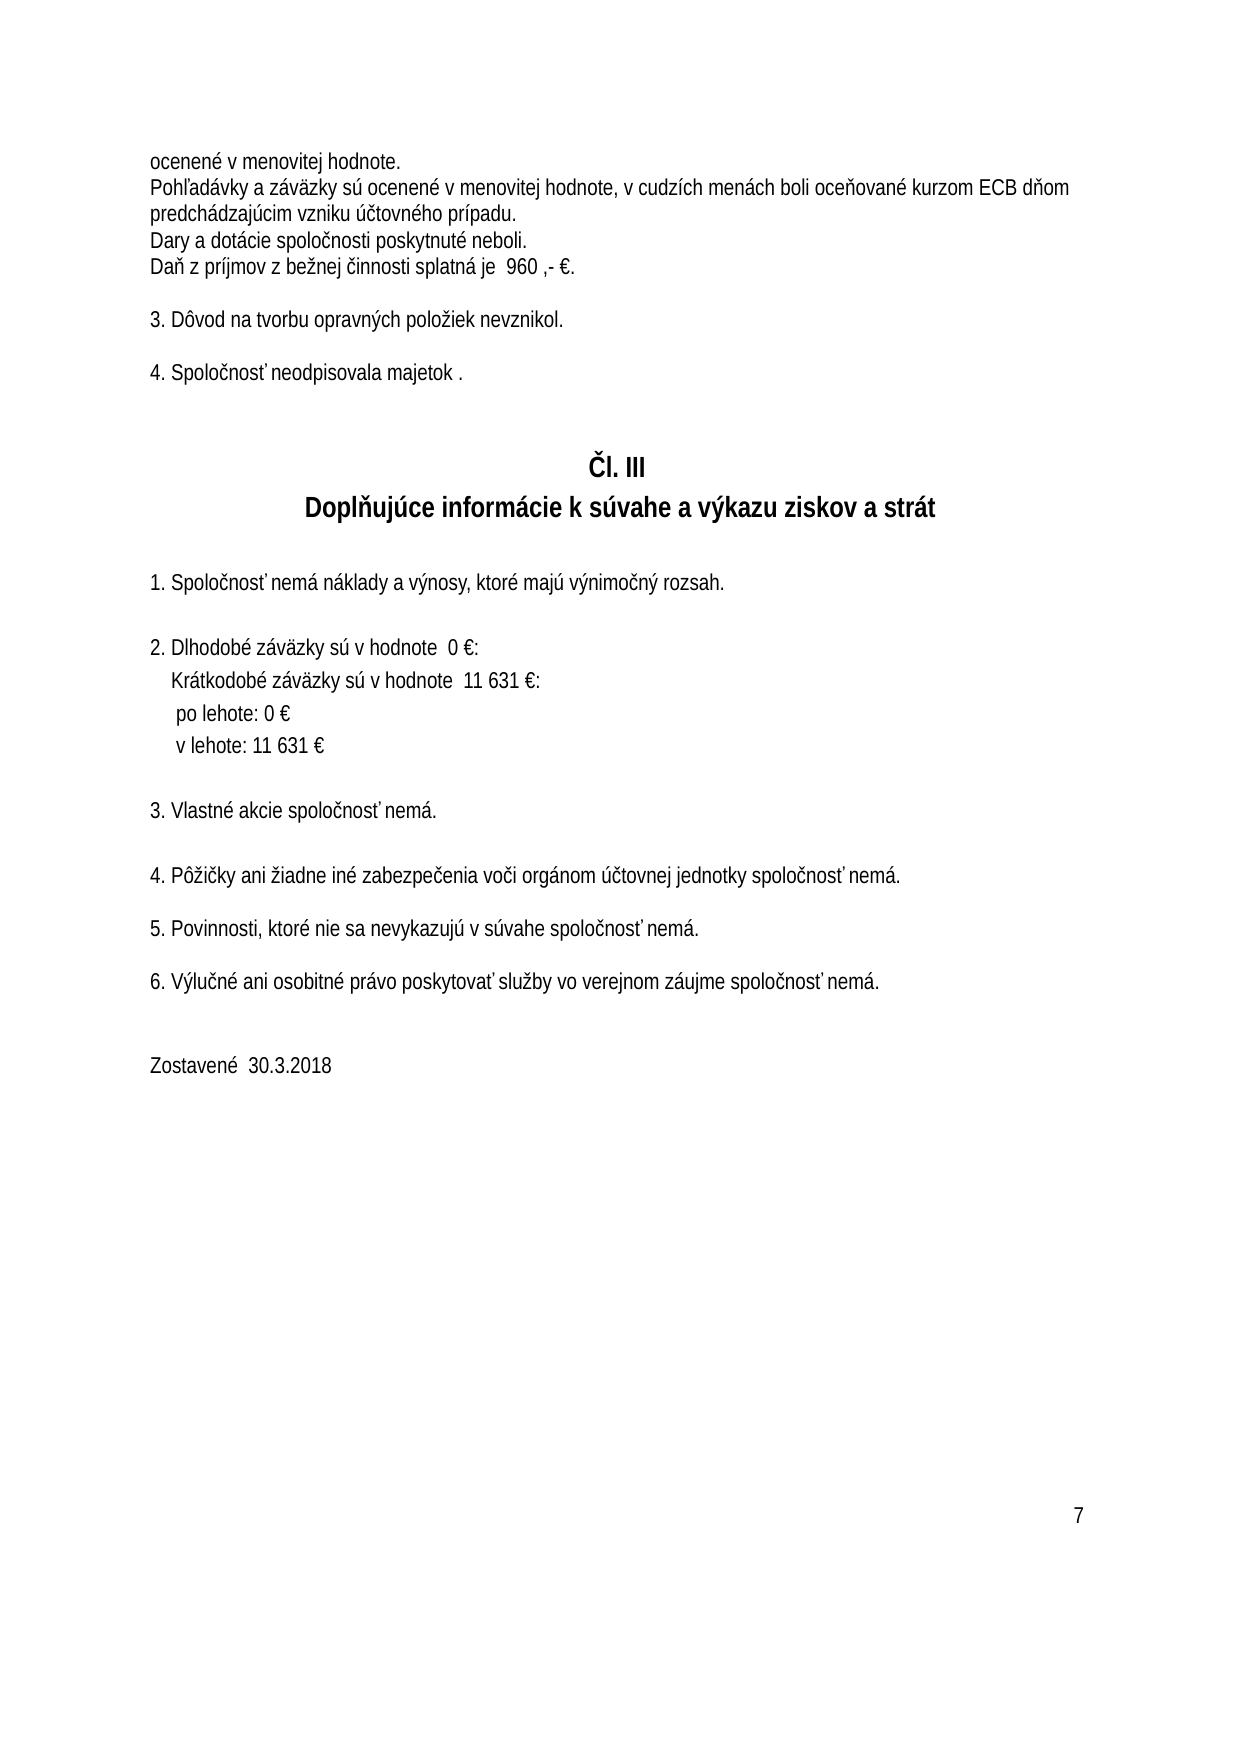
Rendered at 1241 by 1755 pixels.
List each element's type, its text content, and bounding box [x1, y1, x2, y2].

text 7 [150, 1502, 1090, 1528]
text 4. Pôžičky ani žiadne iné zabezpečenia voči orgánom účtovnej jednotky spoločnosť nemá. [150, 862, 1090, 889]
text v lehote: 11 631 € [150, 732, 1090, 758]
text 5. Povinnosti, ktoré nie sa nevykazujú v súvahe spoločnosť nemá. [150, 915, 1090, 942]
text 1. Spoločnosť nemá náklady a výnosy, ktoré majú výnimočný rozsah. [150, 569, 1090, 595]
text 3. Dôvod na tvorbu opravných položiek nevznikol. [150, 306, 1090, 332]
text Čl. III [150, 450, 1090, 483]
text Pohľadávky a záväzky sú ocenené v menovitej hodnote, v cudzích menách boli oceňované kurzom ECB dňom predchádzajúcim vzniku účtovného prípadu. [150, 174, 1090, 227]
text ocenené v menovitej hodnote. [150, 148, 1090, 174]
text 4. Spoločnosť neodpisovala majetok . [150, 358, 1090, 385]
text Krátkodobé záväzky sú v hodnote 11 631 €: [150, 667, 1090, 693]
text po lehote: 0 € [150, 699, 1090, 726]
text 6. Výlučné ani osobitné právo poskytovať služby vo verejnom záujme spoločnosť nemá. [150, 968, 1090, 994]
text Daň z príjmov z bežnej činnosti splatná je 960 ,- €. [150, 253, 1090, 279]
text Dary a dotácie spoločnosti poskytnuté neboli. [150, 227, 1090, 253]
text 3. Vlastné akcie spoločnosť nemá. [150, 797, 1090, 824]
text 2. Dlhodobé záväzky sú v hodnote 0 €: [150, 634, 1090, 661]
text Doplňujúce informácie k súvahe a výkazu ziskov a strát [150, 490, 1090, 523]
text Zostavené 30.3.2018 [150, 1052, 1090, 1078]
